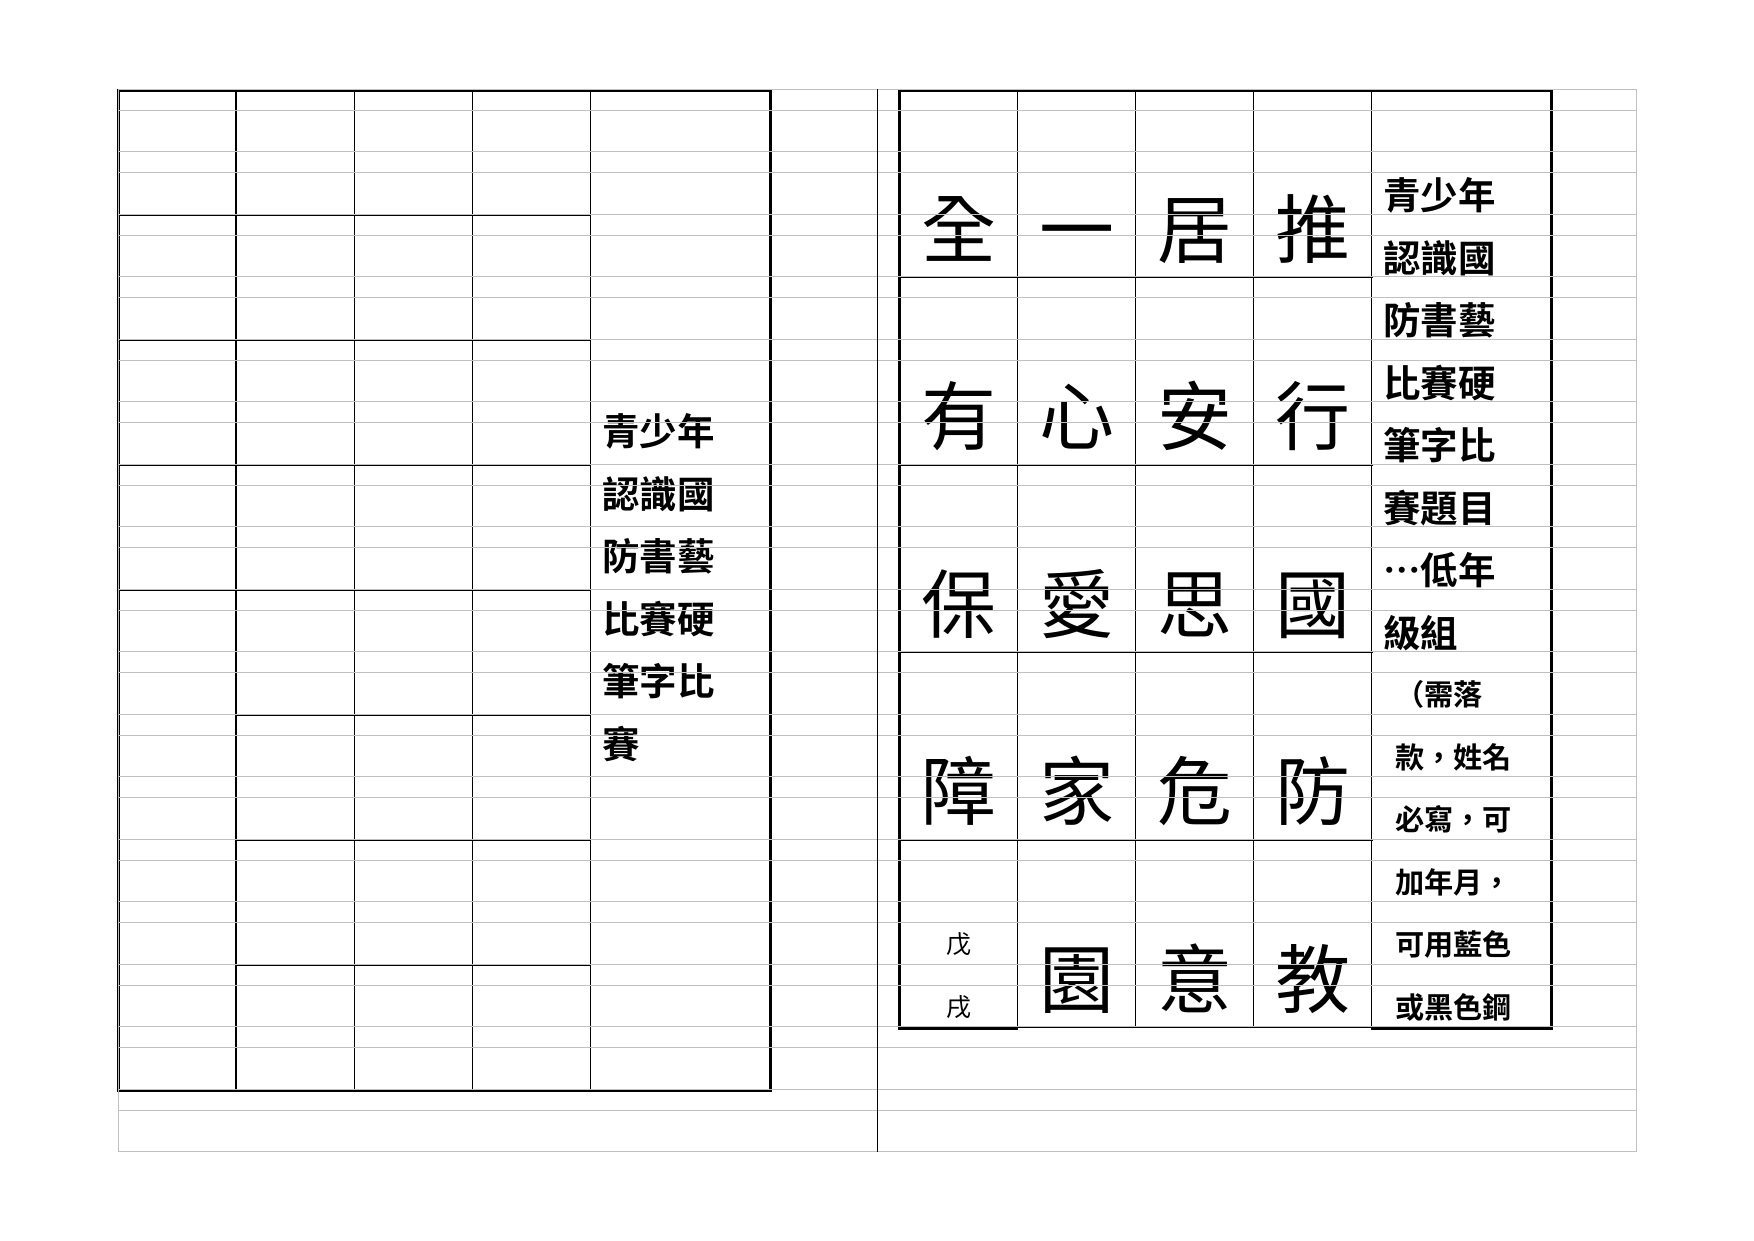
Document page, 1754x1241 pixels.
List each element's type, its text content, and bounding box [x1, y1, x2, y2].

table_cell 安 [1136, 298, 1253, 339]
table_cell [473, 486, 590, 526]
table_header 全 [901, 92, 1017, 110]
table_cell 保 [901, 590, 934, 610]
table_cell 防 [1254, 715, 1371, 735]
table_cell [237, 736, 354, 776]
table_header 一 [1018, 215, 1135, 235]
table_header [120, 111, 235, 151]
table_cell 行 [1254, 340, 1371, 360]
table_cell [237, 591, 354, 610]
table_header 青少年認識國防書藝比賽硬筆字比賽題目…低年級組 （需落款，姓名必寫，可加年月，可用藍色或黑色鋼筆、原子筆、簽字筆、中性筆，禁止使用鉛筆。每格二公分，二十八格） [1372, 215, 1550, 235]
table_header 青少年認識國防書藝比賽硬筆字比賽 [591, 423, 769, 464]
table_header 青少年認識國防書藝比賽硬筆字比賽題目…低年級組 （需落款，姓名必寫，可加年月，可用藍色或黑色鋼筆、原子筆、簽字筆、中性筆，禁止使用鉛筆。每格二公分，二十八格） [1372, 423, 1550, 464]
table_cell 安 [1136, 402, 1186, 422]
table_cell [473, 216, 590, 235]
table_header 推 [1313, 215, 1325, 222]
table_cell [120, 423, 235, 464]
table_cell 戊 戌 年 ○ 年 級 ○ ○ ○ 書 [901, 986, 1017, 1026]
table_header [473, 173, 590, 214]
table_cell 防 [1286, 777, 1298, 797]
table_cell 教 [1296, 957, 1303, 964]
table_cell [355, 1027, 472, 1047]
table_cell [355, 841, 472, 860]
table_cell 行 [1254, 423, 1371, 464]
table_cell 國 [1254, 590, 1281, 610]
table_cell [473, 673, 590, 714]
table_cell 障 [941, 777, 1017, 797]
table_cell [237, 841, 354, 860]
table_cell [237, 673, 354, 714]
table_cell 安 [1182, 417, 1205, 422]
table_cell 思 [1136, 548, 1253, 589]
table_header 青少年認識國防書藝比賽硬筆字比賽題目…低年級組 （需落款，姓名必寫，可加年月，可用藍色或黑色鋼筆、原子筆、簽字筆、中性筆，禁止使用鉛筆。每格二公分，二十八格） [1372, 92, 1550, 110]
table_cell [473, 423, 590, 464]
table_cell 行 [1254, 402, 1294, 422]
table_cell [355, 986, 472, 1026]
table_cell 意 [1136, 923, 1253, 964]
table_header 推 [1293, 215, 1303, 229]
table_header 全 [901, 152, 1017, 172]
table_cell 國 [1254, 548, 1371, 589]
table_header [473, 92, 590, 110]
table_cell 有 [946, 402, 1017, 422]
table_header 推 [1313, 227, 1325, 235]
table_cell [355, 277, 472, 297]
table_header 青少年認識國防書藝比賽硬筆字比賽題目…低年級組 （需落款，姓名必寫，可加年月，可用藍色或黑色鋼筆、原子筆、簽字筆、中性筆，禁止使用鉛筆。每格二公分，二十八格） [1372, 986, 1550, 1026]
table_header 青少年認識國防書藝比賽硬筆字比賽題目…低年級組 （需落款，姓名必寫，可加年月，可用藍色或黑色鋼筆、原子筆、簽字筆、中性筆，禁止使用鉛筆。每格二公分，二十八格） [1372, 527, 1550, 547]
table_cell [473, 716, 590, 735]
table_cell 教 [1254, 986, 1371, 1026]
table_cell [120, 341, 235, 360]
table_header 青少年認識國防書藝比賽硬筆字比賽 [591, 111, 769, 151]
table_cell [120, 965, 235, 985]
table_cell 防 [1320, 777, 1371, 797]
table_cell 障 [958, 787, 981, 791]
table_cell 保 [939, 590, 966, 610]
table_header [355, 152, 472, 172]
table_header 青少年認識國防書藝比賽硬筆字比賽 [591, 590, 769, 610]
table_cell 有 [901, 423, 1017, 464]
table_header 全 [947, 201, 970, 214]
table_cell [473, 652, 590, 672]
table_cell 園 [1018, 923, 1135, 964]
table_cell [237, 236, 354, 276]
table_cell 教 [1254, 902, 1371, 922]
table_cell [355, 652, 472, 672]
table_cell [237, 798, 354, 839]
table_cell [120, 902, 235, 922]
table_header 青少年認識國防書藝比賽硬筆字比賽 [591, 236, 769, 276]
table_header 一 [1018, 236, 1135, 276]
table_cell 意 [1136, 861, 1253, 901]
table_cell 園 [1018, 902, 1135, 922]
table_header 全 [901, 111, 1017, 151]
table_header 青少年認識國防書藝比賽硬筆字比賽 [591, 1048, 769, 1089]
table_header 居 [1173, 216, 1197, 225]
table_cell [473, 548, 590, 589]
table_header 推 [1254, 173, 1371, 214]
table_cell 障 [901, 777, 926, 797]
table_header 居 [1136, 111, 1253, 151]
table_cell 思 [1136, 590, 1253, 610]
table_cell 愛 [1018, 611, 1135, 651]
table_cell [473, 527, 590, 547]
table_cell [237, 611, 354, 651]
table_cell [120, 777, 235, 797]
table_cell [355, 216, 472, 235]
table_cell [355, 341, 472, 360]
table_cell 行 [1295, 402, 1371, 422]
table_cell [120, 611, 235, 651]
table_cell 戊 戌 年 ○ 年 級 ○ ○ ○ 書 [901, 841, 1017, 860]
table_cell 意 [1136, 841, 1253, 860]
table_cell 思 [1136, 611, 1253, 651]
table_cell 家 [1051, 768, 1102, 776]
table_header 青少年認識國防書藝比賽硬筆字比賽題目…低年級組 （需落款，姓名必寫，可加年月，可用藍色或黑色鋼筆、原子筆、簽字筆、中性筆，禁止使用鉛筆。每格二公分，二十八格） [1372, 902, 1550, 922]
table_cell [237, 986, 354, 1026]
table_cell [473, 298, 590, 339]
table_cell 防 [1254, 798, 1371, 839]
table_cell [355, 423, 472, 464]
table_header 青少年認識國防書藝比賽硬筆字比賽 [591, 715, 769, 735]
table_cell 危 [1136, 798, 1253, 839]
table_cell 家 [1018, 653, 1135, 672]
table_cell [473, 986, 590, 1026]
table_header 居 [1136, 215, 1168, 235]
table_header 青少年認識國防書藝比賽硬筆字比賽題目…低年級組 （需落款，姓名必寫，可加年月，可用藍色或黑色鋼筆、原子筆、簽字筆、中性筆，禁止使用鉛筆。每格二公分，二十八格） [1372, 277, 1550, 297]
table_header [120, 152, 235, 172]
table_cell 戊 戌 年 ○ 年 級 ○ ○ ○ 書 [901, 965, 1017, 985]
table_header 一 [1018, 111, 1135, 151]
table_cell 保 [901, 611, 1017, 651]
table_header [237, 111, 354, 151]
table_cell 國 [1297, 600, 1306, 608]
table_cell [237, 341, 354, 360]
table_cell 危 [1136, 673, 1253, 714]
table_cell 國 [1254, 466, 1371, 485]
table_cell [120, 986, 235, 1026]
table_cell [120, 402, 235, 422]
table_cell [355, 548, 472, 589]
table_cell [473, 402, 590, 422]
table_header 青少年認識國防書藝比賽硬筆字比賽 [591, 798, 769, 839]
table_header 居 [1174, 203, 1218, 211]
table_cell 心 [1018, 340, 1135, 360]
table_header 青少年認識國防書藝比賽硬筆字比賽 [591, 486, 769, 526]
table_cell [237, 716, 354, 735]
table_header 青少年認識國防書藝比賽硬筆字比賽題目…低年級組 （需落款，姓名必寫，可加年月，可用藍色或黑色鋼筆、原子筆、簽字筆、中性筆，禁止使用鉛筆。每格二公分，二十八格） [1372, 340, 1550, 360]
table_cell 國 [1254, 527, 1371, 547]
table_header [355, 111, 472, 151]
table_cell 有 [901, 340, 1017, 360]
table_cell 行 [1254, 278, 1371, 297]
table_cell 心 [1018, 278, 1135, 297]
table_cell [355, 236, 472, 276]
table_cell 教 [1324, 965, 1336, 985]
table_cell 危 [1136, 653, 1253, 672]
table_header 青少年認識國防書藝比賽硬筆字比賽 [591, 673, 769, 714]
table_cell 危 [1136, 777, 1170, 797]
table_cell 教 [1337, 965, 1371, 985]
table_cell 教 [1303, 973, 1323, 985]
table_header 一 [1018, 92, 1135, 110]
table_header 青少年認識國防書藝比賽硬筆字比賽題目…低年級組 （需落款，姓名必寫，可加年月，可用藍色或黑色鋼筆、原子筆、簽字筆、中性筆，禁止使用鉛筆。每格二公分，二十八格） [1372, 298, 1550, 339]
table_cell 行 [1254, 298, 1371, 339]
table_header [237, 152, 354, 172]
table_header 青少年認識國防書藝比賽硬筆字比賽 [591, 861, 769, 901]
table_cell [237, 402, 354, 422]
table_header 青少年認識國防書藝比賽硬筆字比賽 [591, 465, 769, 485]
table_cell 思 [1197, 577, 1215, 587]
table_cell [120, 652, 235, 672]
table_header 青少年認識國防書藝比賽硬筆字比賽題目…低年級組 （需落款，姓名必寫，可加年月，可用藍色或黑色鋼筆、原子筆、簽字筆、中性筆，禁止使用鉛筆。每格二公分，二十八格） [1372, 465, 1550, 485]
table_header 居 [1185, 244, 1216, 255]
table_cell [355, 736, 472, 776]
table_header 青少年認識國防書藝比賽硬筆字比賽 [591, 611, 769, 651]
table_header 青少年認識國防書藝比賽硬筆字比賽題目…低年級組 （需落款，姓名必寫，可加年月，可用藍色或黑色鋼筆、原子筆、簽字筆、中性筆，禁止使用鉛筆。每格二公分，二十八格） [1372, 715, 1550, 735]
table_cell 愛 [1018, 527, 1135, 547]
table_cell 家 [1075, 777, 1135, 797]
table_cell 防 [1318, 791, 1336, 797]
table_header 青少年認識國防書藝比賽硬筆字比賽 [684, 486, 707, 506]
table_header 推 [1254, 111, 1371, 151]
table_cell 意 [1136, 965, 1253, 985]
table_cell [355, 361, 472, 401]
table_cell 障 [901, 798, 1017, 839]
table_cell 家 [1018, 777, 1073, 797]
table_cell 心 [1018, 423, 1135, 464]
table_cell [355, 1048, 472, 1089]
table_cell 意 [1136, 902, 1253, 922]
table_cell [237, 486, 354, 526]
table_header 青少年認識國防書藝比賽硬筆字比賽題目…低年級組 （需落款，姓名必寫，可加年月，可用藍色或黑色鋼筆、原子筆、簽字筆、中性筆，禁止使用鉛筆。每格二公分，二十八格） [1372, 590, 1550, 610]
table_header 青少年認識國防書藝比賽硬筆字比賽 [591, 152, 769, 172]
table_cell 園 [1108, 965, 1135, 985]
table_cell 國 [1287, 590, 1317, 610]
table_cell [355, 611, 472, 651]
table_header 青少年認識國防書藝比賽硬筆字比賽 [591, 986, 769, 1026]
table_header 青少年認識國防書藝比賽硬筆字比賽題目…低年級組 （需落款，姓名必寫，可加年月，可用藍色或黑色鋼筆、原子筆、簽字筆、中性筆，禁止使用鉛筆。每格二公分，二十八格） [1372, 736, 1550, 776]
table_cell [355, 716, 472, 735]
table_cell 防 [1254, 777, 1281, 797]
table_cell 安 [1189, 402, 1253, 422]
table_header 居 [1136, 152, 1253, 172]
table_cell [237, 777, 354, 797]
table_cell [473, 861, 590, 901]
table_cell [473, 1048, 590, 1089]
table_cell [120, 1027, 235, 1047]
table_cell [120, 277, 235, 297]
table_cell 園 [1050, 986, 1102, 1005]
table_cell [120, 486, 235, 526]
table_header 青少年認識國防書藝比賽硬筆字比賽 [591, 340, 769, 360]
table_cell 有 [901, 298, 1017, 339]
table_header 青少年認識國防書藝比賽硬筆字比賽 [591, 92, 769, 110]
table_header 全 [901, 236, 1017, 276]
table_cell [473, 798, 590, 839]
table_cell [473, 591, 590, 610]
table_cell 家 [1018, 673, 1135, 714]
table_header 青少年認識國防書藝比賽硬筆字比賽題目…低年級組 （需落款，姓名必寫，可加年月，可用藍色或黑色鋼筆、原子筆、簽字筆、中性筆，禁止使用鉛筆。每格二公分，二十八格） [1372, 486, 1550, 526]
table_cell 愛 [1063, 618, 1090, 626]
table_cell 家 [1018, 798, 1135, 839]
table_cell [120, 673, 235, 714]
table_header 青少年認識國防書藝比賽硬筆字比賽題目…低年級組 （需落款，姓名必寫，可加年月，可用藍色或黑色鋼筆、原子筆、簽字筆、中性筆，禁止使用鉛筆。每格二公分，二十八格） [1372, 548, 1550, 589]
table_header 青少年認識國防書藝比賽硬筆字比賽 [591, 1027, 769, 1047]
table_cell 有 [901, 402, 941, 422]
table_cell 戊 戌 年 ○ 年 級 ○ ○ ○ 書 [901, 861, 1017, 901]
table_header 推 [1313, 242, 1325, 253]
table_cell 國 [1287, 611, 1338, 630]
table_cell 國 [1344, 590, 1371, 610]
table_cell 防 [1254, 736, 1371, 776]
table_cell [473, 923, 590, 964]
table_cell 愛 [1055, 611, 1064, 616]
table_header [120, 173, 235, 214]
table_cell 有 [932, 414, 940, 422]
table_cell [355, 798, 472, 839]
table_cell [120, 216, 235, 235]
table_cell 園 [1050, 952, 1102, 964]
table_cell [120, 798, 235, 839]
table_header 居 [1136, 92, 1253, 110]
table_header 青少年認識國防書藝比賽硬筆字比賽題目…低年級組 （需落款，姓名必寫，可加年月，可用藍色或黑色鋼筆、原子筆、簽字筆、中性筆，禁止使用鉛筆。每格二公分，二十八格） [1372, 402, 1550, 422]
table_cell [237, 652, 354, 672]
table_header 青少年認識國防書藝比賽硬筆字比賽題目…低年級組 （需落款，姓名必寫，可加年月，可用藍色或黑色鋼筆、原子筆、簽字筆、中性筆，禁止使用鉛筆。每格二公分，二十八格） [1372, 840, 1550, 860]
table_header 青少年認識國防書藝比賽硬筆字比賽題目…低年級組 （需落款，姓名必寫，可加年月，可用藍色或黑色鋼筆、原子筆、簽字筆、中性筆，禁止使用鉛筆。每格二公分，二十八格） [1372, 777, 1550, 797]
table_header 青少年認識國防書藝比賽硬筆字比賽 [591, 298, 769, 339]
table_cell 心 [1018, 298, 1135, 339]
table_cell 保 [901, 486, 1017, 526]
table_cell 家 [1018, 736, 1135, 776]
table_cell 有 [945, 423, 977, 430]
table_header [355, 92, 472, 110]
table_cell 意 [1183, 954, 1206, 962]
table_header [237, 92, 354, 110]
table_cell [120, 466, 235, 485]
table_cell [473, 1027, 590, 1047]
table_header 青少年認識國防書藝比賽硬筆字比賽 [591, 548, 769, 589]
table_cell [120, 591, 235, 610]
table_cell 心 [1018, 361, 1135, 401]
table_header 青少年認識國防書藝比賽硬筆字比賽 [591, 173, 769, 214]
table_cell 愛 [1018, 590, 1135, 610]
table_cell [237, 923, 354, 964]
table_header 青少年認識國防書藝比賽硬筆字比賽 [591, 215, 769, 235]
table_header 青少年認識國防書藝比賽硬筆字比賽題目…低年級組 （需落款，姓名必寫，可加年月，可用藍色或黑色鋼筆、原子筆、簽字筆、中性筆，禁止使用鉛筆。每格二公分，二十八格） [1372, 111, 1550, 151]
table_header 青少年認識國防書藝比賽硬筆字比賽題目…低年級組 （需落款，姓名必寫，可加年月，可用藍色或黑色鋼筆、原子筆、簽字筆、中性筆，禁止使用鉛筆。每格二公分，二十八格） [1372, 611, 1550, 651]
table_cell 意 [1177, 974, 1213, 979]
table_header 青少年認識國防書藝比賽硬筆字比賽題目…低年級組 （需落款，姓名必寫，可加年月，可用藍色或黑色鋼筆、原子筆、簽字筆、中性筆，禁止使用鉛筆。每格二公分，二十八格） [1372, 361, 1550, 401]
table_cell 園 [1018, 986, 1135, 1026]
table_header 推 [1254, 236, 1371, 276]
table_cell 國 [1254, 611, 1371, 651]
table_cell 安 [1170, 395, 1219, 401]
table_cell 教 [1254, 965, 1294, 985]
table_cell [473, 902, 590, 922]
table_cell [237, 466, 354, 485]
table_cell 意 [1136, 986, 1253, 1026]
table_cell 戊 戌 年 ○ 年 級 ○ ○ ○ 書 [901, 923, 1017, 964]
table_cell 安 [1181, 423, 1202, 431]
table_header 青少年認識國防書藝比賽硬筆字比賽 [591, 277, 769, 297]
table_header 推 [1294, 220, 1307, 235]
table_cell 有 [901, 278, 1017, 297]
table_header [237, 173, 354, 214]
table_cell [355, 777, 472, 797]
table_header 青少年認識國防書藝比賽硬筆字比賽 [591, 402, 769, 422]
table_cell 園 [1050, 965, 1102, 985]
table_cell 思 [1136, 466, 1253, 485]
table_cell 園 [1064, 976, 1089, 981]
table_cell 安 [1136, 423, 1253, 464]
table_cell 家 [1018, 715, 1135, 735]
table_header 推 [1254, 215, 1288, 235]
table_cell 行 [1254, 361, 1371, 401]
table_cell 安 [1136, 361, 1253, 401]
table_cell 障 [901, 715, 1017, 735]
table_cell [237, 361, 354, 401]
table_cell [237, 966, 354, 985]
table_cell [473, 236, 590, 276]
table_cell [473, 736, 590, 776]
table_header 青少年認識國防書藝比賽硬筆字比賽題目…低年級組 （需落款，姓名必寫，可加年月，可用藍色或黑色鋼筆、原子筆、簽字筆、中性筆，禁止使用鉛筆。每格二公分，二十八格） [1372, 652, 1550, 672]
table_header 青少年認識國防書藝比賽硬筆字比賽題目…低年級組 （需落款，姓名必寫，可加年月，可用藍色或黑色鋼筆、原子筆、簽字筆、中性筆，禁止使用鉛筆。每格二公分，二十八格） [1372, 152, 1550, 172]
table_header 青少年認識國防書藝比賽硬筆字比賽 [591, 527, 769, 547]
table_cell 園 [1018, 861, 1135, 901]
table_cell [120, 298, 235, 339]
table_cell 思 [1136, 486, 1253, 526]
table_cell 心 [1018, 402, 1061, 422]
table_cell [237, 423, 354, 464]
table_cell 安 [1136, 340, 1253, 360]
table_cell 心 [1067, 402, 1135, 422]
table_header 推 [1331, 215, 1371, 235]
table_cell [355, 902, 472, 922]
table_cell [120, 736, 235, 776]
table_cell 教 [1296, 965, 1316, 976]
table_header 居 [1203, 215, 1253, 235]
table_header 推 [1254, 152, 1371, 172]
table_cell 保 [901, 548, 1017, 589]
table_header 青少年認識國防書藝比賽硬筆字比賽題目…低年級組 （需落款，姓名必寫，可加年月，可用藍色或黑色鋼筆、原子筆、簽字筆、中性筆，禁止使用鉛筆。每格二公分，二十八格） [1372, 965, 1550, 985]
table_header 青少年認識國防書藝比賽硬筆字比賽 [591, 902, 769, 922]
table_cell 國 [1254, 486, 1371, 526]
table_cell [237, 1027, 354, 1047]
table_header 居 [1136, 173, 1253, 214]
table_cell [473, 966, 590, 985]
table_cell [355, 923, 472, 964]
table_cell [473, 841, 590, 860]
table_cell [120, 1048, 235, 1089]
table_header 一 [1018, 152, 1135, 172]
table_cell [237, 902, 354, 922]
table_cell 有 [946, 410, 977, 418]
table_header 青少年認識國防書藝比賽硬筆字比賽 [591, 923, 769, 964]
table_cell 思 [1173, 577, 1191, 587]
table_cell [120, 840, 235, 860]
table_cell 保 [901, 466, 1017, 485]
table_cell 教 [1254, 861, 1371, 901]
table_cell [237, 1048, 354, 1089]
table_cell 思 [1197, 592, 1215, 601]
table_cell [473, 466, 590, 485]
table_cell 障 [901, 736, 1017, 776]
table_cell [355, 966, 472, 985]
table_cell 障 [901, 673, 1017, 714]
table_header [473, 111, 590, 151]
table_cell 教 [1283, 979, 1302, 985]
table_cell [355, 466, 472, 485]
table_header 青少年認識國防書藝比賽硬筆字比賽題目…低年級組 （需落款，姓名必寫，可加年月，可用藍色或黑色鋼筆、原子筆、簽字筆、中性筆，禁止使用鉛筆。每格二公分，二十八格） [1372, 861, 1550, 901]
table_header 青少年認識國防書藝比賽硬筆字比賽 [591, 361, 769, 401]
table_header 全 [901, 173, 1017, 214]
table_cell [237, 527, 354, 547]
table_header 青少年認識國防書藝比賽硬筆字比賽 [591, 777, 769, 797]
table_cell 防 [1296, 777, 1315, 797]
table_cell 危 [1175, 777, 1253, 797]
table_cell [355, 527, 472, 547]
table_cell 安 [1136, 278, 1253, 297]
table_cell [473, 341, 590, 360]
table_cell 防 [1286, 764, 1297, 776]
table_cell 園 [1080, 986, 1093, 991]
table_cell [355, 861, 472, 901]
table_cell [120, 527, 235, 547]
table_header 青少年認識國防書藝比賽硬筆字比賽題目…低年級組 （需落款，姓名必寫，可加年月，可用藍色或黑色鋼筆、原子筆、簽字筆、中性筆，禁止使用鉛筆。每格二公分，二十八格） [1372, 173, 1550, 214]
table_header 居 [1173, 230, 1197, 235]
table_cell 障 [963, 767, 977, 774]
table_header 青少年認識國防書藝比賽硬筆字比賽 [591, 652, 769, 672]
table_header 居 [1136, 236, 1253, 276]
table_cell [355, 591, 472, 610]
table_cell [120, 236, 235, 276]
table_cell [237, 277, 354, 297]
table_header 全 [901, 215, 1017, 235]
table_header 青少年認識國防書藝比賽硬筆字比賽 [591, 840, 769, 860]
table_cell 危 [1189, 791, 1212, 797]
table_header 青少年認識國防書藝比賽硬筆字比賽題目…低年級組 （需落款，姓名必寫，可加年月，可用藍色或黑色鋼筆、原子筆、簽字筆、中性筆，禁止使用鉛筆。每格二公分，二十八格） [1372, 798, 1550, 839]
table_header 青少年認識國防書藝比賽硬筆字比賽 [591, 736, 769, 776]
table_cell 戊 戌 年 ○ 年 級 ○ ○ ○ 書 [901, 902, 1017, 922]
table_cell 保 [955, 578, 983, 589]
table_header 青少年認識國防書藝比賽硬筆字比賽題目…低年級組 （需落款，姓名必寫，可加年月，可用藍色或黑色鋼筆、原子筆、簽字筆、中性筆，禁止使用鉛筆。每格二公分，二十八格） [1372, 236, 1550, 276]
table_cell [120, 923, 235, 964]
table_cell 保 [971, 590, 1017, 610]
table_cell [355, 673, 472, 714]
table_header 推 [1254, 92, 1371, 110]
table_cell 教 [1254, 923, 1371, 964]
table_cell 危 [1136, 736, 1253, 776]
table_cell [473, 361, 590, 401]
table_cell 防 [1254, 673, 1371, 714]
table_cell [355, 298, 472, 339]
table_cell 愛 [1018, 548, 1135, 589]
table_cell 國 [1287, 578, 1338, 589]
table_cell 有 [901, 361, 1017, 401]
table_cell [237, 298, 354, 339]
table_cell 愛 [1018, 466, 1135, 485]
table_header 一 [1018, 173, 1135, 214]
table_header 青少年認識國防書藝比賽硬筆字比賽題目…低年級組 （需落款，姓名必寫，可加年月，可用藍色或黑色鋼筆、原子筆、簽字筆、中性筆，禁止使用鉛筆。每格二公分，二十八格） [1372, 923, 1550, 964]
table_cell 思 [1173, 592, 1191, 601]
table_cell 危 [1136, 715, 1253, 735]
table_header [120, 92, 235, 110]
table_cell 國 [1319, 590, 1338, 610]
table_cell [237, 861, 354, 901]
table_header 青少年認識國防書藝比賽硬筆字比賽題目…低年級組 （需落款，姓名必寫，可加年月，可用藍色或黑色鋼筆、原子筆、簽字筆、中性筆，禁止使用鉛筆。每格二公分，二十八格） [1372, 673, 1550, 714]
table_cell [120, 715, 235, 735]
table_cell [237, 548, 354, 589]
table_cell 愛 [1059, 577, 1074, 586]
table_cell 園 [1018, 965, 1045, 985]
table_header [355, 173, 472, 214]
table_cell 教 [1254, 841, 1371, 860]
table_cell [473, 277, 590, 297]
table_cell [355, 402, 472, 422]
table_cell [120, 361, 235, 401]
table_cell 愛 [1018, 486, 1135, 526]
table_cell 障 [901, 653, 1017, 672]
table_cell [237, 216, 354, 235]
table_cell 防 [1254, 653, 1371, 672]
table_cell 危 [1176, 766, 1200, 774]
table_header 青少年認識國防書藝比賽硬筆字比賽 [591, 965, 769, 985]
table_header [473, 152, 590, 172]
table_cell 保 [901, 527, 1017, 547]
table_cell 園 [1018, 841, 1135, 860]
table_cell 思 [1136, 527, 1253, 547]
table_cell [473, 611, 590, 651]
table_cell 障 [931, 764, 942, 776]
table_cell [355, 486, 472, 526]
table_cell 障 [931, 777, 943, 797]
table_cell [120, 861, 235, 901]
table_cell [473, 777, 590, 797]
table_cell [120, 548, 235, 589]
